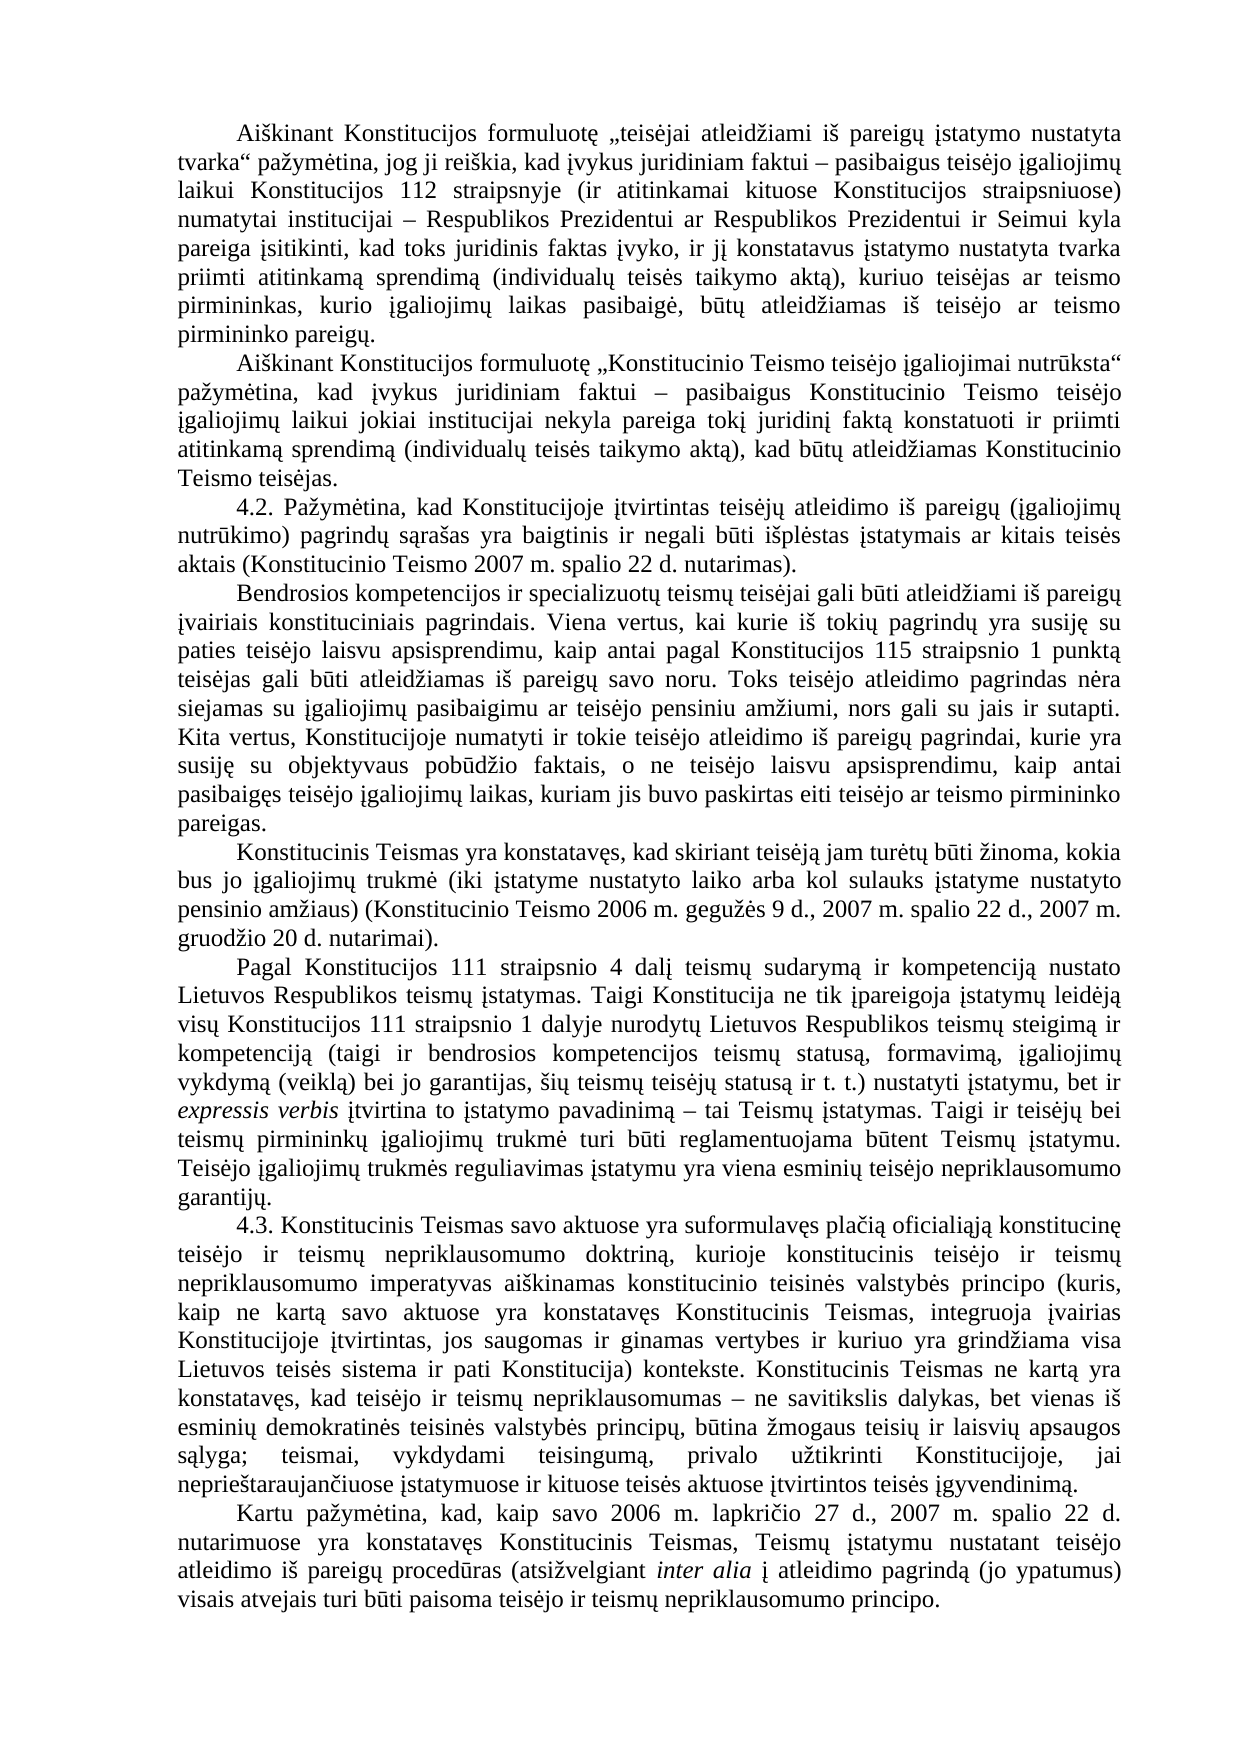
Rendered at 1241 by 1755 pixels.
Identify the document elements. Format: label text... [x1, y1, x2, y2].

text Bendrosios kompetencijos ir specializuotų teismų teisėjai gali būti atleidžiami iš pareigų įvairiais konstituciniais pagrindais. Viena vertus, kai kurie iš tokių pagrindų yra susiję su paties teisėjo laisvu apsisprendimu, kaip antai pagal Konstitucijos 115 straipsnio 1 punktą teisėjas gali būti atleidžiamas iš pareigų savo noru. Toks teisėjo atleidimo pagrindas nėra siejamas su įgaliojimų pasibaigimu ar teisėjo pensiniu amžiumi, nors gali su jais ir sutapti. Kita vertus, Konstitucijoje numatyti ir tokie teisėjo atleidimo iš pareigų pagrindai, kurie yra susiję su objektyvaus pobūdžio faktais, o ne teisėjo laisvu apsisprendimu, kaip antai pasibaigęs teisėjo įgaliojimų laikas, kuriam jis buvo paskirtas eiti teisėjo ar teismo pirmininko pareigas. [177, 578, 1122, 837]
text Pagal Konstitucijos 111 straipsnio 4 dalį teismų sudarymą ir kompetenciją nustato Lietuvos Respublikos teismų įstatymas. Taigi Konstitucija ne tik įpareigoja įstatymų leidėją visų Konstitucijos 111 straipsnio 1 dalyje nurodytų Lietuvos Respublikos teismų steigimą ir kompetenciją (taigi ir bendrosios kompetencijos teismų statusą, formavimą, įgaliojimų vykdymą (veiklą) bei jo garantijas, šių teismų teisėjų statusą ir t. t.) nustatyti įstatymu, bet ir expressis verbis įtvirtina to įstatymo pavadinimą – tai Teismų įstatymas. Taigi ir teisėjų bei teismų pirmininkų įgaliojimų trukmė turi būti reglamentuojama būtent Teismų įstatymu. Teisėjo įgaliojimų trukmės reguliavimas įstatymu yra viena esminių teisėjo nepriklausomumo garantijų. [177, 952, 1122, 1211]
text 4.2. Pažymėtina, kad Konstitucijoje įtvirtintas teisėjų atleidimo iš pareigų (įgaliojimų nutrūkimo) pagrindų sąrašas yra baigtinis ir negali būti išplėstas įstatymais ar kitais teisės aktais (Konstitucinio Teismo 2007 m. spalio 22 d. nutarimas). [177, 492, 1122, 578]
text 4.3. Konstitucinis Teismas savo aktuose yra suformulavęs plačią oficialiąją konstitucinę teisėjo ir teismų nepriklausomumo doktriną, kurioje konstitucinis teisėjo ir teismų nepriklausomumo imperatyvas aiškinamas konstitucinio teisinės valstybės principo (kuris, kaip ne kartą savo aktuose yra konstatavęs Konstitucinis Teismas, integruoja įvairias Konstitucijoje įtvirtintas, jos saugomas ir ginamas vertybes ir kuriuo yra grindžiama visa Lietuvos teisės sistema ir pati Konstitucija) kontekste. Konstitucinis Teismas ne kartą yra konstatavęs, kad teisėjo ir teismų nepriklausomumas – ne savitikslis dalykas, bet vienas iš esminių demokratinės teisinės valstybės principų, būtina žmogaus teisių ir laisvių apsaugos sąlyga; teismai, vykdydami teisingumą, privalo užtikrinti Konstitucijoje, jai neprieštaraujančiuose įstatymuose ir kituose teisės aktuose įtvirtintos teisės įgyvendinimą. [177, 1211, 1122, 1498]
text Aiškinant Konstitucijos formuluotę „teisėjai atleidžiami iš pareigų įstatymo nustatyta tvarka“ pažymėtina, jog ji reiškia, kad įvykus juridiniam faktui – pasibaigus teisėjo įgaliojimų laikui Konstitucijos 112 straipsnyje (ir atitinkamai kituose Konstitucijos straipsniuose) numatytai institucijai – Respublikos Prezidentui ar Respublikos Prezidentui ir Seimui kyla pareiga įsitikinti, kad toks juridinis faktas įvyko, ir jį konstatavus įstatymo nustatyta tvarka priimti atitinkamą sprendimą (individualų teisės taikymo aktą), kuriuo teisėjas ar teismo pirmininkas, kurio įgaliojimų laikas pasibaigė, būtų atleidžiamas iš teisėjo ar teismo pirmininko pareigų. [177, 118, 1122, 348]
text Konstitucinis Teismas yra konstatavęs, kad skiriant teisėją jam turėtų būti žinoma, kokia bus jo įgaliojimų trukmė (iki įstatyme nustatyto laiko arba kol sulauks įstatyme nustatyto pensinio amžiaus) (Konstitucinio Teismo 2006 m. gegužės 9 d., 2007 m. spalio 22 d., 2007 m. gruodžio 20 d. nutarimai). [177, 837, 1122, 952]
text Aiškinant Konstitucijos formuluotę „Konstitucinio Teismo teisėjo įgaliojimai nutrūksta“ pažymėtina, kad įvykus juridiniam faktui – pasibaigus Konstitucinio Teismo teisėjo įgaliojimų laikui jokiai institucijai nekyla pareiga tokį juridinį faktą konstatuoti ir priimti atitinkamą sprendimą (individualų teisės taikymo aktą), kad būtų atleidžiamas Konstitucinio Teismo teisėjas. [177, 348, 1122, 492]
text Kartu pažymėtina, kad, kaip savo 2006 m. lapkričio 27 d., 2007 m. spalio 22 d. nutarimuose yra konstatavęs Konstitucinis Teismas, Teismų įstatymu nustatant teisėjo atleidimo iš pareigų procedūras (atsižvelgiant inter alia į atleidimo pagrindą (jo ypatumus) visais atvejais turi būti paisoma teisėjo ir teismų nepriklausomumo principo. [177, 1498, 1122, 1613]
